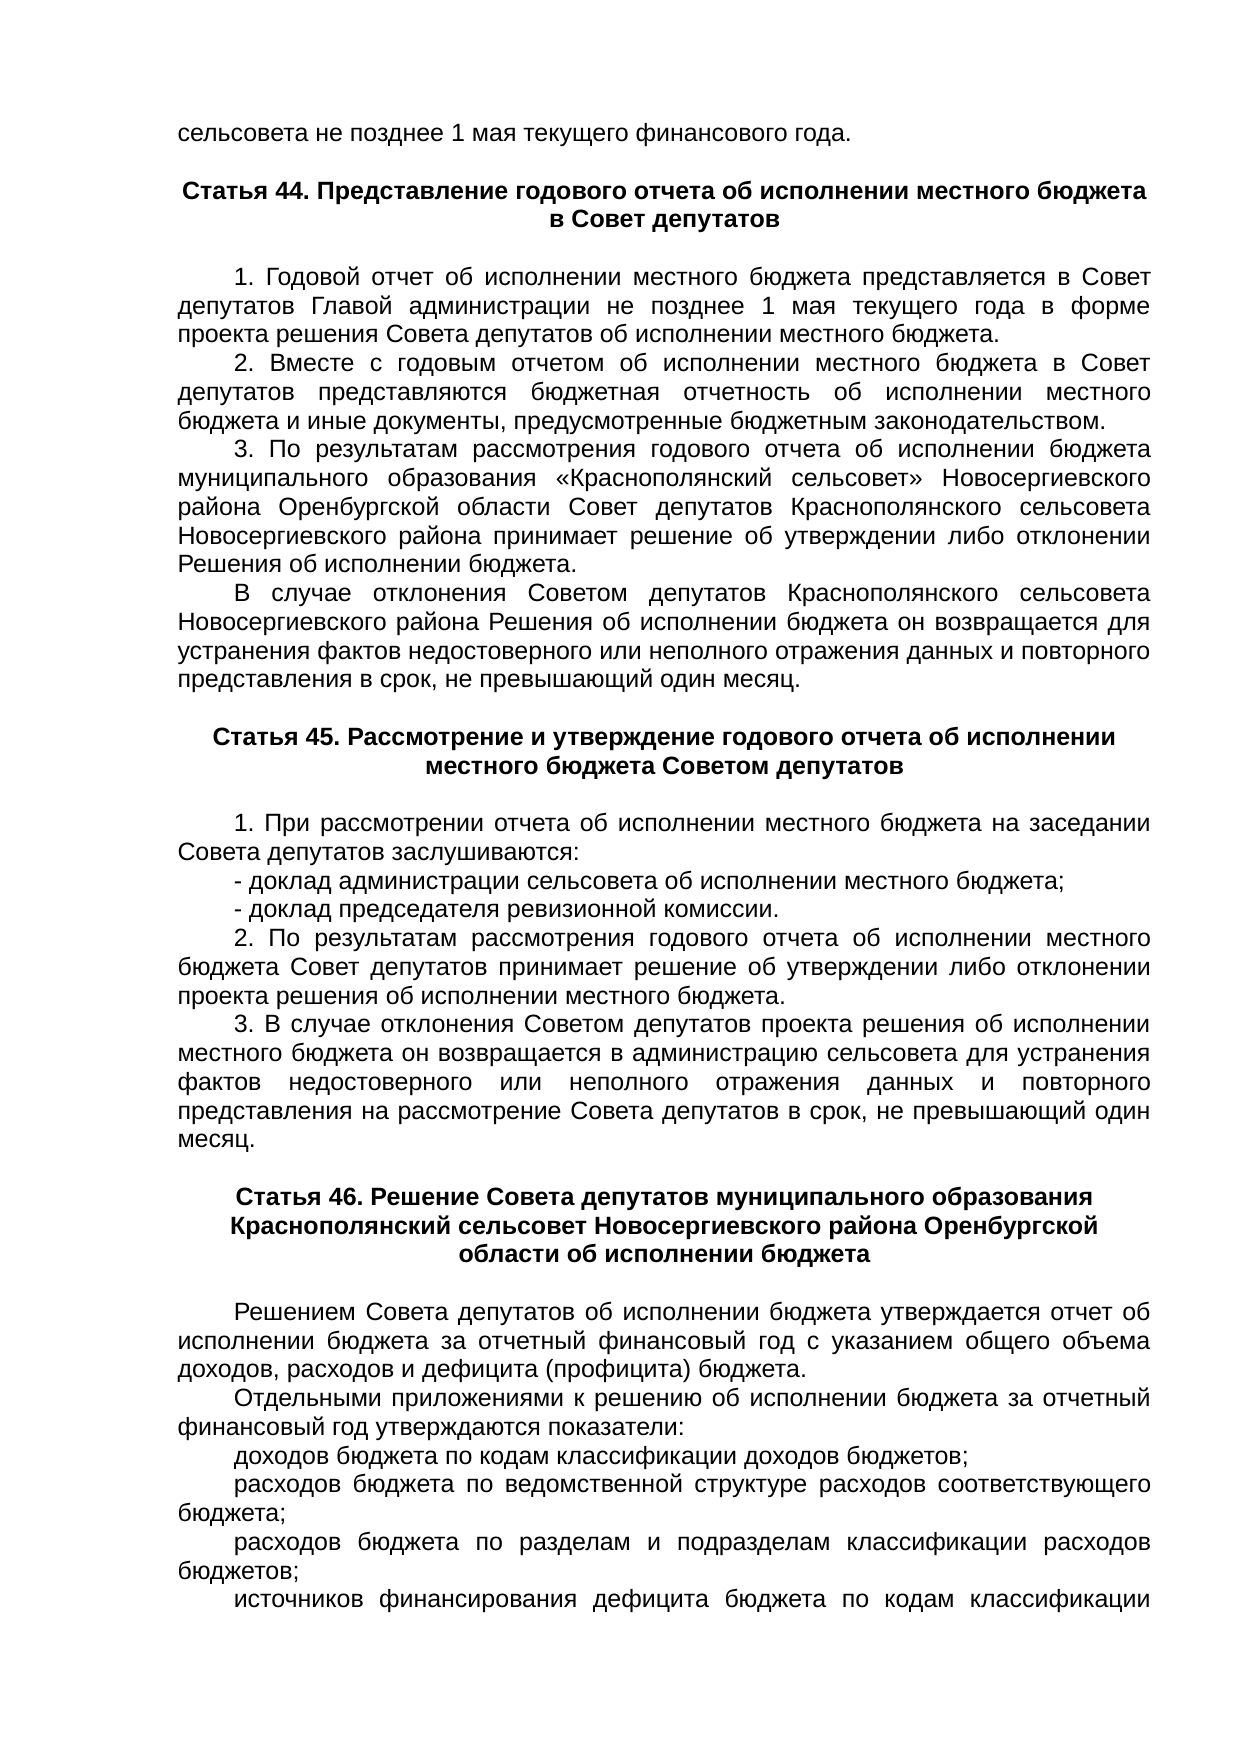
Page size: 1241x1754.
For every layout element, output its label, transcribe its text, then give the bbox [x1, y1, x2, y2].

text 1. Годовой отчет об исполнении местного бюджета представляется в Совет депутатов Главой администрации не позднее 1 мая текущего года в форме проекта решения Совета депутатов об исполнении местного бюджета. [177, 262, 1152, 348]
text 2. Вместе с годовым отчетом об исполнении местного бюджета в Совет депутатов представляются бюджетная отчетность об исполнении местного бюджета и иные документы, предусмотренные бюджетным законодательством. [177, 348, 1152, 434]
text 2. По результатам рассмотрения годового отчета об исполнении местного бюджета Совет депутатов принимает решение об утверждении либо отклонении проекта решения об исполнении местного бюджета. [177, 923, 1152, 1009]
text Отдельными приложениями к решению об исполнении бюджета за отчетный финансовый год утверждаются показатели: [177, 1383, 1152, 1441]
text - доклад председателя ревизионной комиссии. [177, 894, 1152, 923]
text 1. При рассмотрении отчета об исполнении местного бюджета на заседании Совета депутатов заслушиваются: [177, 808, 1152, 866]
text В случае отклонения Советом депутатов Краснополянского сельсовета Новосергиевского района Решения об исполнении бюджета он возвращается для устранения фактов недостоверного или неполного отражения данных и повторного представления в срок, не превышающий один месяц. [177, 578, 1152, 693]
text сельсовета не позднее 1 мая текущего финансового года. [177, 118, 1152, 147]
text источников финансирования дефицита бюджета по кодам классификации [177, 1584, 1152, 1613]
text Статья 46. Решение Совета депутатов муниципального образования Краснополянский сельсовет Новосергиевского района Оренбургской области об исполнении бюджета [177, 1182, 1152, 1268]
text Статья 44. Представление годового отчета об исполнении местного бюджета в Совет депутатов [177, 176, 1152, 233]
text 3. В случае отклонения Советом депутатов проекта решения об исполнении местного бюджета он возвращается в администрацию сельсовета для устранения фактов недостоверного или неполного отражения данных и повторного представления на рассмотрение Совета депутатов в срок, не превышающий один месяц. [177, 1009, 1152, 1153]
text - доклад администрации сельсовета об исполнении местного бюджета; [177, 866, 1152, 894]
text 3. По результатам рассмотрения годового отчета об исполнении бюджета муниципального образования «Краснополянский сельсовет» Новосергиевского района Оренбургской области Совет депутатов Краснополянского сельсовета Новосергиевского района принимает решение об утверждении либо отклонении Решения об исполнении бюджета. [177, 434, 1152, 578]
text Статья 45. Рассмотрение и утверждение годового отчета об исполнении местного бюджета Советом депутатов [177, 722, 1152, 779]
text расходов бюджета по разделам и подразделам классификации расходов бюджетов; [177, 1527, 1152, 1584]
text расходов бюджета по ведомственной структуре расходов соответствующего бюджета; [177, 1469, 1152, 1527]
text Решением Совета депутатов об исполнении бюджета утверждается отчет об исполнении бюджета за отчетный финансовый год с указанием общего объема доходов, расходов и дефицита (профицита) бюджета. [177, 1297, 1152, 1383]
text доходов бюджета по кодам классификации доходов бюджетов; [177, 1441, 1152, 1469]
